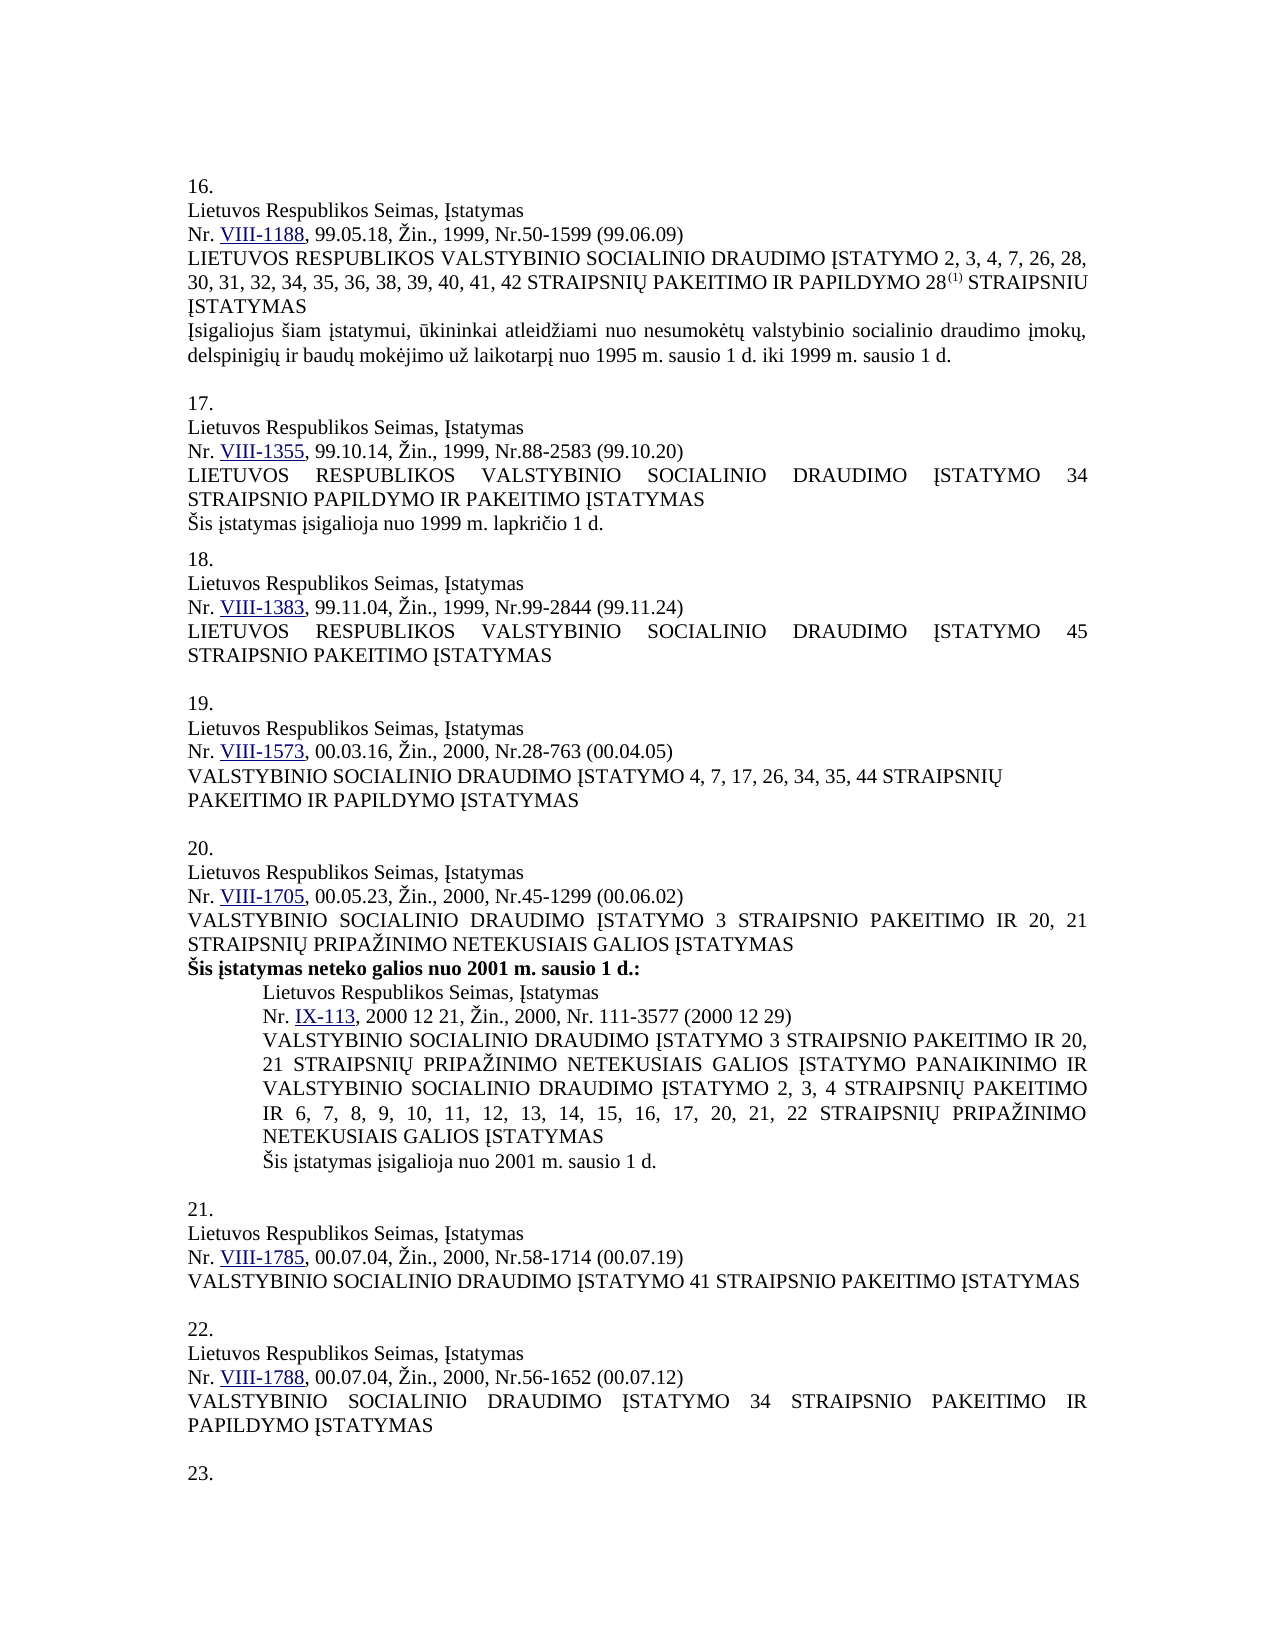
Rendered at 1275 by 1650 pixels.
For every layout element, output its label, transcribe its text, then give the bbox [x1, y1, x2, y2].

text Šis įstatymas neteko galios nuo 2001 m. sausio 1 d.: [187, 956, 1088, 980]
text Lietuvos Respublikos Seimas, Įstatymas [187, 415, 1088, 439]
text Nr. VIII-1355, 99.10.14, Žin., 1999, Nr.88-2583 (99.10.20) [187, 439, 1088, 463]
text Lietuvos Respublikos Seimas, Įstatymas [187, 1341, 1088, 1365]
text Lietuvos Respublikos Seimas, Įstatymas [187, 1221, 1088, 1245]
text Šis įstatymas įsigalioja nuo 1999 m. lapkričio 1 d. [187, 511, 1088, 535]
text Nr. VIII-1788, 00.07.04, Žin., 2000, Nr.56-1652 (00.07.12) [187, 1365, 1088, 1389]
text Nr. VIII-1383, 99.11.04, Žin., 1999, Nr.99-2844 (99.11.24) [187, 595, 1088, 619]
text LIETUVOS RESPUBLIKOS VALSTYBINIO SOCIALINIO DRAUDIMO ĮSTATYMO 45 STRAIPSNIO PAKEITIMO ĮSTATYMAS [187, 619, 1088, 667]
text Lietuvos Respublikos Seimas, Įstatymas [187, 980, 1088, 1004]
text 21. [187, 1197, 1088, 1221]
text Lietuvos Respublikos Seimas, Įstatymas [187, 571, 1088, 595]
text 20. [187, 836, 1088, 860]
text VALSTYBINIO SOCIALINIO DRAUDIMO ĮSTATYMO 3 STRAIPSNIO PAKEITIMO IR 20, 21 STRAIPSNIŲ PRIPAŽINIMO NETEKUSIAIS GALIOS ĮSTATYMO PANAIKINIMO IR VALSTYBINIO SOCIALINIO DRAUDIMO ĮSTATYMO 2, 3, 4 STRAIPSNIŲ PAKEITIMO IR 6, 7, 8, 9, 10, 11, 12, 13, 14, 15, 16, 17, 20, 21, 22 STRAIPSNIŲ PRIPAŽINIMO NETEKUSIAIS GALIOS ĮSTATYMAS [262, 1028, 1088, 1148]
text Nr. VIII-1188, 99.05.18, Žin., 1999, Nr.50-1599 (99.06.09) [187, 222, 1088, 246]
text VALSTYBINIO SOCIALINIO DRAUDIMO ĮSTATYMO 41 STRAIPSNIO PAKEITIMO ĮSTATYMAS [187, 1269, 1088, 1293]
text VALSTYBINIO SOCIALINIO DRAUDIMO ĮSTATYMO 34 STRAIPSNIO PAKEITIMO IR PAPILDYMO ĮSTATYMAS [187, 1389, 1088, 1437]
text Šis įstatymas įsigalioja nuo 2001 m. sausio 1 d. [187, 1148, 1088, 1173]
text Nr. IX-113, 2000 12 21, Žin., 2000, Nr. 111-3577 (2000 12 29) [187, 1004, 1088, 1028]
text Nr. VIII-1785, 00.07.04, Žin., 2000, Nr.58-1714 (00.07.19) [187, 1245, 1088, 1269]
text VALSTYBINIO SOCIALINIO DRAUDIMO ĮSTATYMO 4, 7, 17, 26, 34, 35, 44 STRAIPSNIŲ PAKEITIMO IR PAPILDYMO ĮSTATYMAS [187, 763, 1088, 812]
text 23. [187, 1461, 1088, 1485]
text Įsigaliojus šiam įstatymui, ūkininkai atleidžiami nuo nesumokėtų valstybinio socialinio draudimo įmokų, delspinigių ir baudų mokėjimo už laikotarpį nuo 1995 m. sausio 1 d. iki 1999 m. sausio 1 d. [187, 318, 1088, 367]
text 19. [187, 691, 1088, 715]
text VALSTYBINIO SOCIALINIO DRAUDIMO ĮSTATYMO 3 STRAIPSNIO PAKEITIMO IR 20, 21 STRAIPSNIŲ PRIPAŽINIMO NETEKUSIAIS GALIOS ĮSTATYMAS [187, 908, 1088, 956]
text 22. [187, 1317, 1088, 1341]
text LIETUVOS RESPUBLIKOS VALSTYBINIO SOCIALINIO DRAUDIMO ĮSTATYMO 34 STRAIPSNIO PAPILDYMO IR PAKEITIMO ĮSTATYMAS [187, 463, 1088, 511]
text 18. [187, 547, 1088, 571]
text Lietuvos Respublikos Seimas, Įstatymas [187, 860, 1088, 884]
text Nr. VIII-1573, 00.03.16, Žin., 2000, Nr.28-763 (00.04.05) [187, 739, 1088, 763]
text LIETUVOS RESPUBLIKOS VALSTYBINIO SOCIALINIO DRAUDIMO ĮSTATYMO 2, 3, 4, 7, 26, 28, 30, 31, 32, 34, 35, 36, 38, 39, 40, 41, 42 STRAIPSNIŲ PAKEITIMO IR PAPILDYMO 28(1) STRAIPSNIU ĮSTATYMAS [187, 246, 1088, 318]
text 17. [187, 391, 1088, 415]
text Lietuvos Respublikos Seimas, Įstatymas [187, 198, 1088, 222]
text 16. [187, 174, 1088, 198]
text Nr. VIII-1705, 00.05.23, Žin., 2000, Nr.45-1299 (00.06.02) [187, 884, 1088, 908]
text Lietuvos Respublikos Seimas, Įstatymas [187, 715, 1088, 739]
